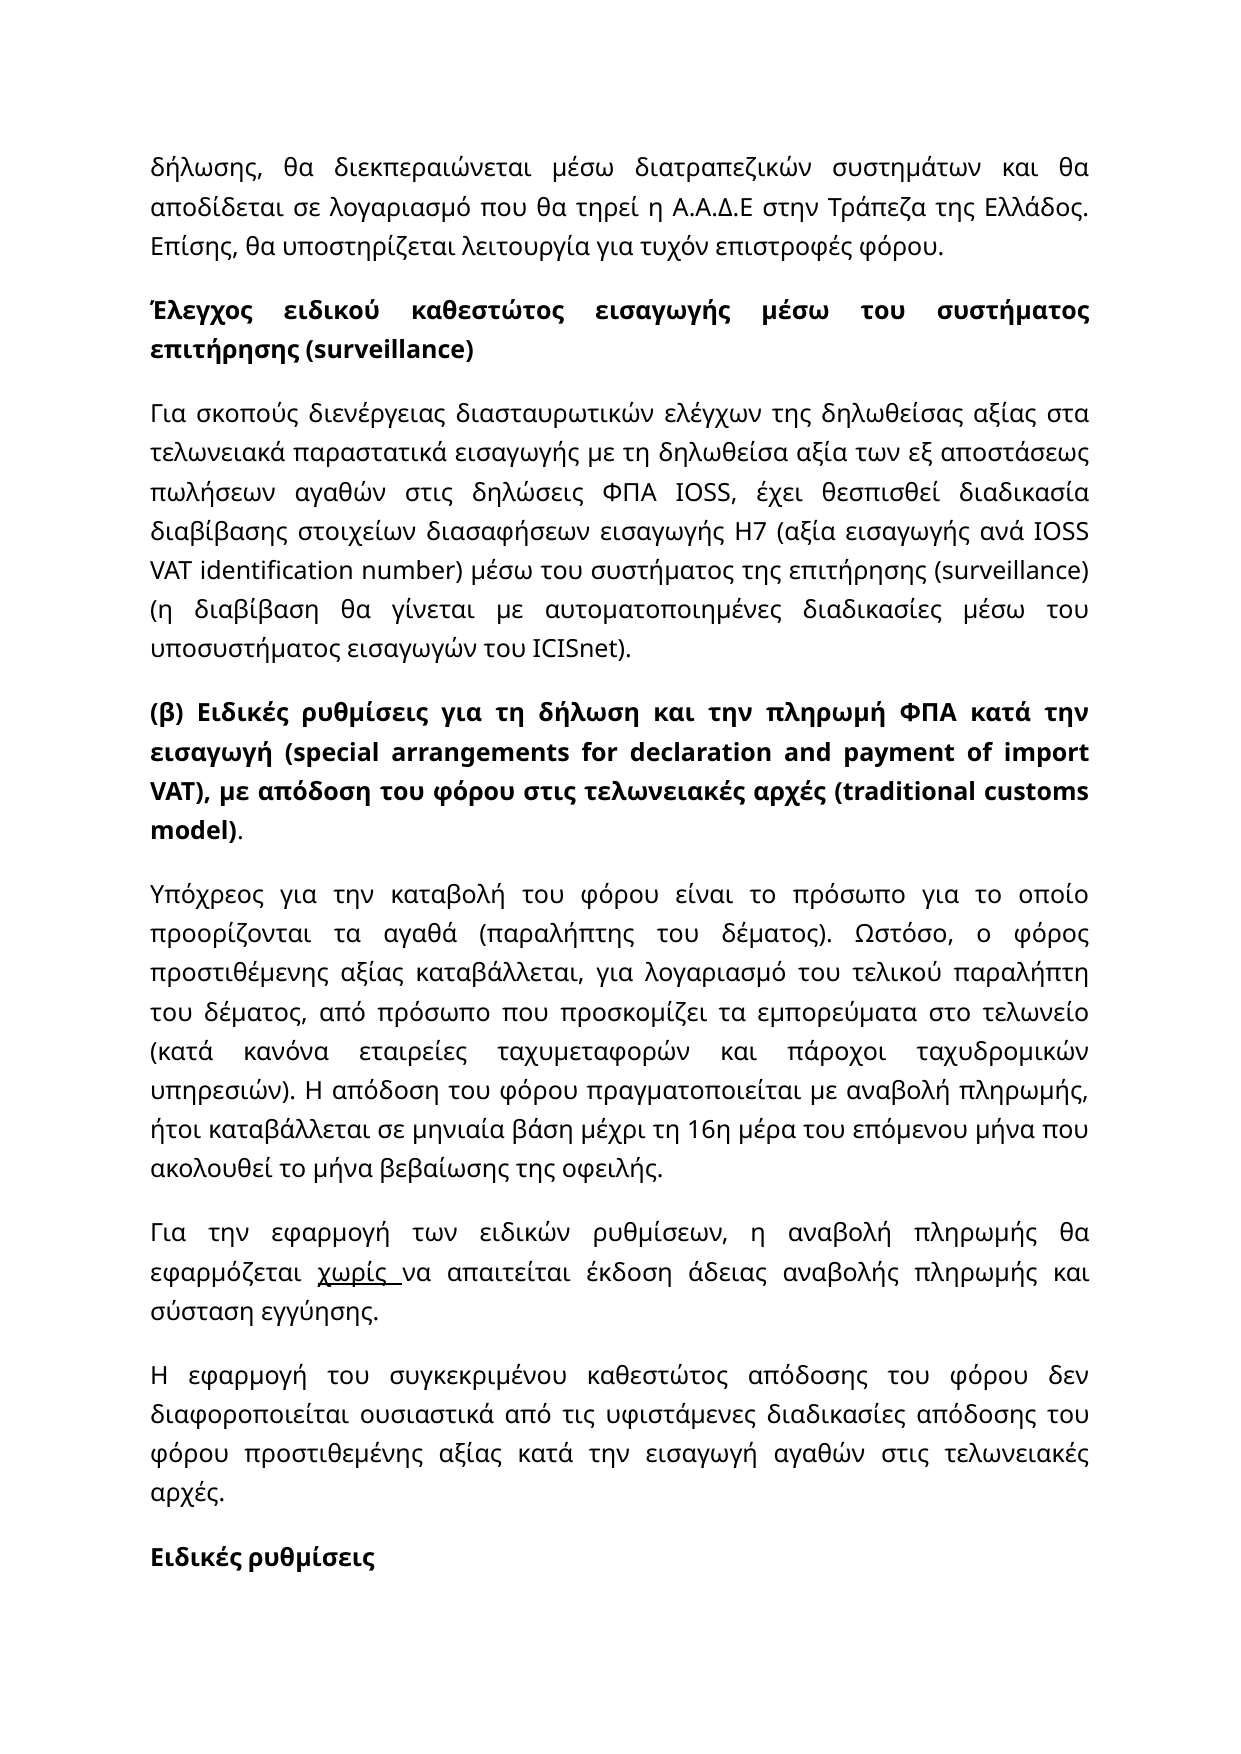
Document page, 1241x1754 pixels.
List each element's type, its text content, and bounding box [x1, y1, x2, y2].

text Έλεγχος ειδικού καθεστώτος εισαγωγής μέσω του συστήματος επιτήρησης (surveillance) [150, 292, 1090, 366]
text (β) Ειδικές ρυθμίσεις για τη δήλωση και την πληρωμή ΦΠΑ κατά την εισαγωγή (special arrangements for declaration and payment of import VAT), με απόδοση του φόρου στις τελωνειακές αρχές (traditional customs model). [150, 695, 1090, 847]
text Ειδικές ρυθμίσεις [150, 1539, 1090, 1573]
text Η εφαρμογή του συγκεκριμένου καθεστώτος απόδοσης του φόρου δεν διαφοροποιείται ουσιαστικά από τις υφιστάμενες διαδικασίες απόδοσης του φόρου προστιθεμένης αξίας κατά την εισαγωγή αγαθών στις τελωνειακές αρχές. [150, 1357, 1090, 1509]
text Για σκοπούς διενέργειας διασταυρωτικών ελέγχων της δηλωθείσας αξίας στα τελωνειακά παραστατικά εισαγωγής με τη δηλωθείσα αξία των εξ αποστάσεως πωλήσεων αγαθών στις δηλώσεις ΦΠΑ IOSS, έχει θεσπισθεί διαδικασία διαβίβασης στοιχείων διασαφήσεων εισαγωγής Η7 (αξία εισαγωγής ανά IOSS VAT identification number) μέσω του συστήματος της επιτήρησης (surveillance) (η διαβίβαση θα γίνεται με αυτοματoποιημένες διαδικασίες μέσω του υποσυστήματος εισαγωγών του ICISnet). [150, 396, 1090, 665]
text Υπόχρεος για την καταβολή του φόρου είναι το πρόσωπο για το οποίο προορίζονται τα αγαθά (παραλήπτης του δέματος). Ωστόσο, ο φόρος προστιθέμενης αξίας καταβάλλεται, για λογαριασμό του τελικού παραλήπτη του δέματος, από πρόσωπο που προσκομίζει τα εμπορεύματα στο τελωνείο (κατά κανόνα εταιρείες ταχυμεταφορών και πάροχοι ταχυδρομικών υπηρεσιών). Η απόδοση του φόρου πραγματοποιείται με αναβολή πληρωμής, ήτοι καταβάλλεται σε μηνιαία βάση μέχρι τη 16η μέρα του επόμενου μήνα που ακολουθεί το μήνα βεβαίωσης της οφειλής. [150, 877, 1090, 1185]
text Για την εφαρμογή των ειδικών ρυθμίσεων, η αναβολή πληρωμής θα εφαρμόζεται χωρίς να απαιτείται έκδοση άδειας αναβολής πληρωμής και σύσταση εγγύησης. [150, 1215, 1090, 1327]
text δήλωσης, θα διεκπεραιώνεται μέσω διατραπεζικών συστημάτων και θα αποδίδεται σε λογαριασμό που θα τηρεί η Α.Α.Δ.Ε στην Τράπεζα της Ελλάδος. Επίσης, θα υποστηρίζεται λειτουργία για τυχόν επιστροφές φόρου. [150, 150, 1090, 262]
